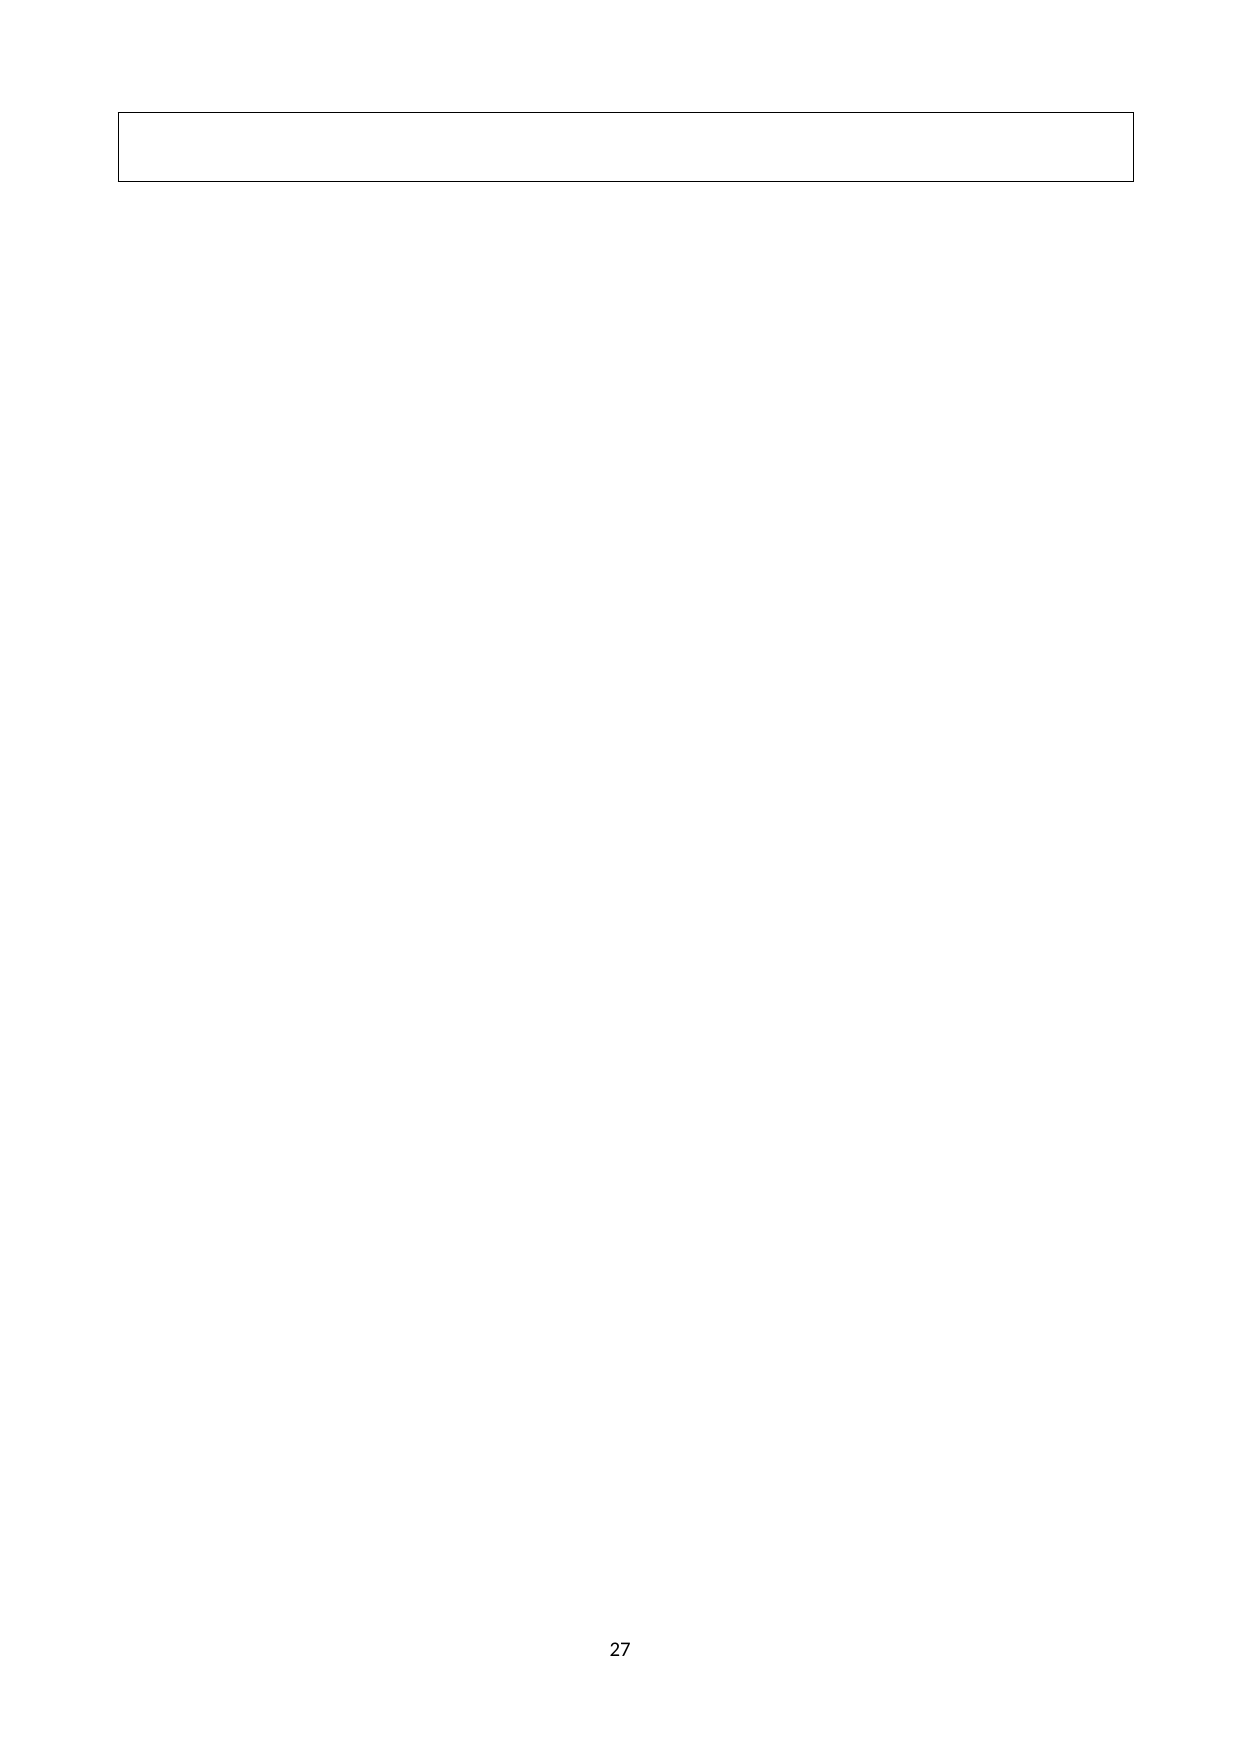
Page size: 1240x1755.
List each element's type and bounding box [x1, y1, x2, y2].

table_cell [119, 113, 1133, 181]
